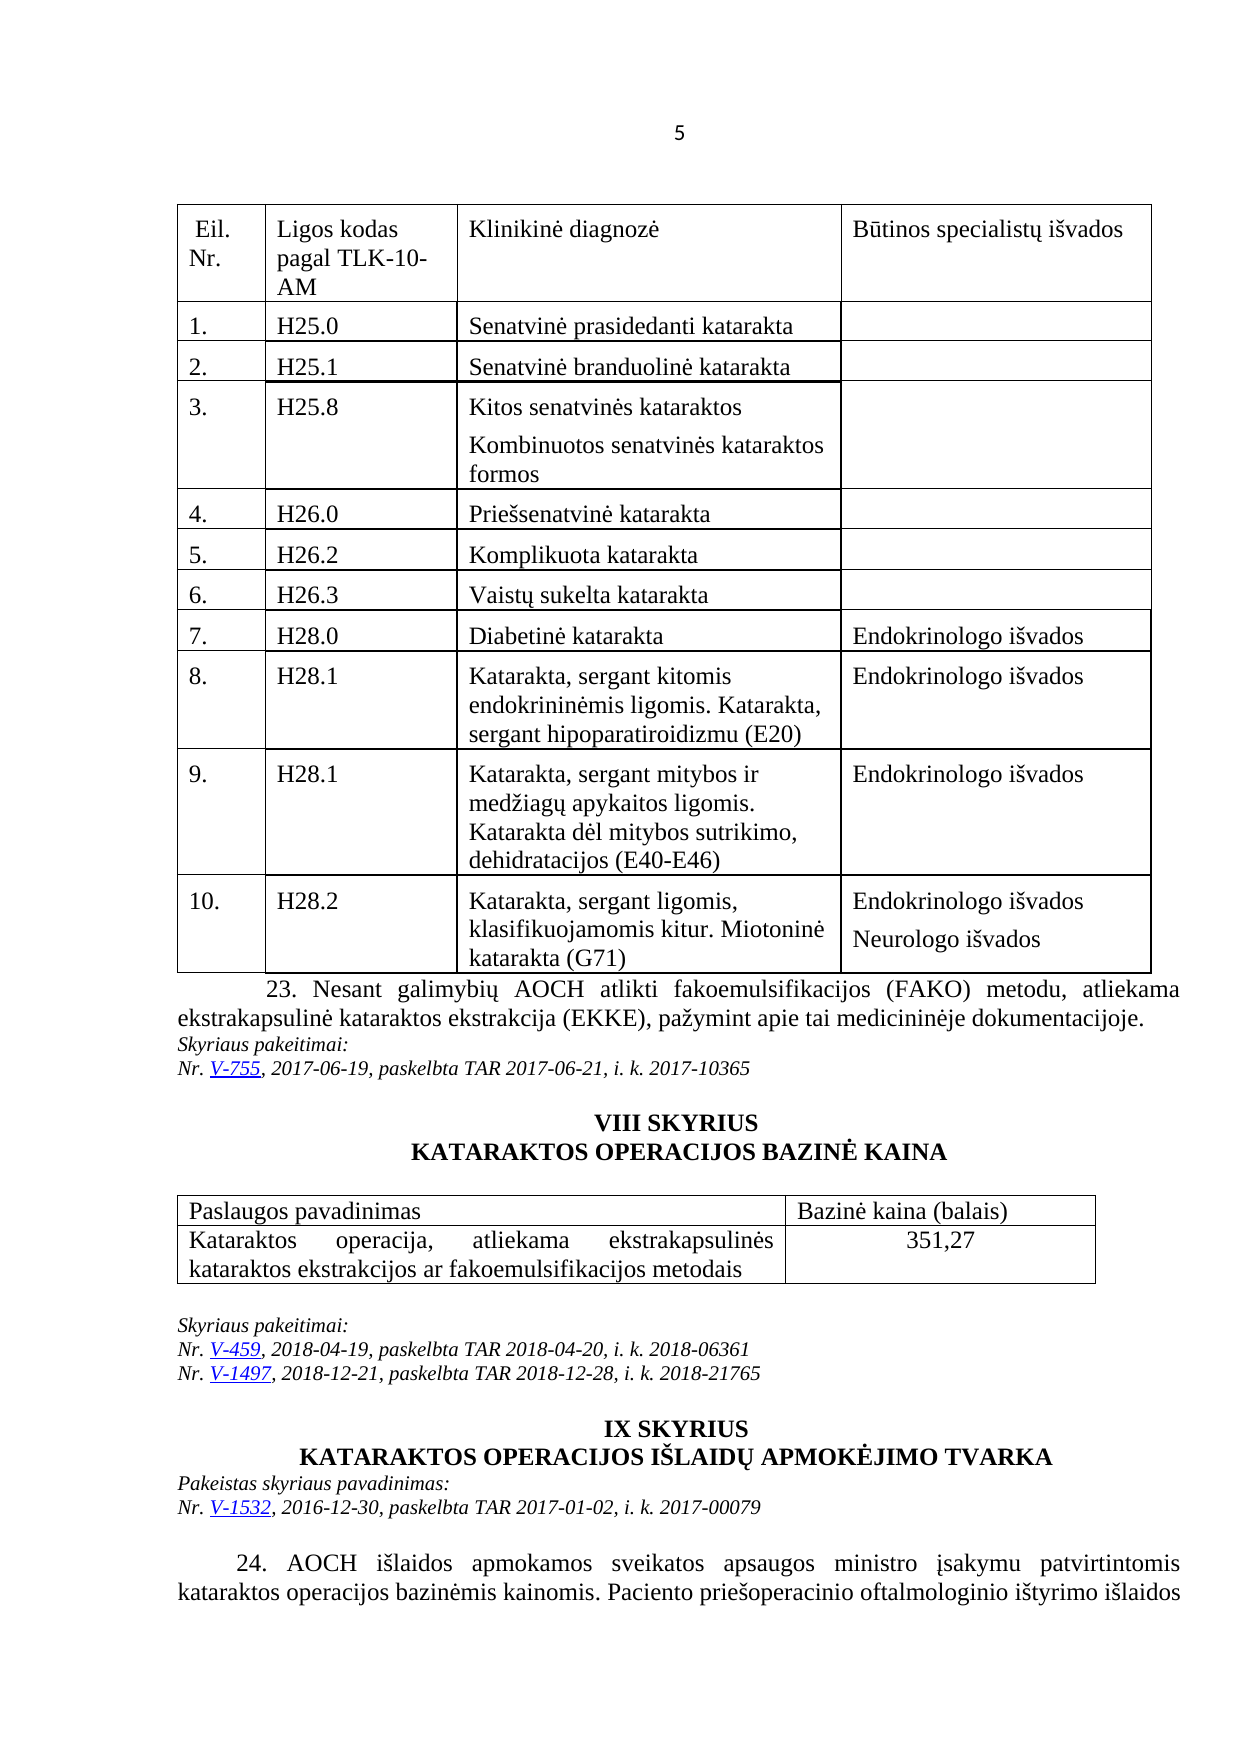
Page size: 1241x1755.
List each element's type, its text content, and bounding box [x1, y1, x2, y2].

table_cell 3. [178, 381, 265, 488]
table_cell [842, 381, 1151, 488]
text Nr. V-459, 2018-04-19, paskelbta TAR 2018-04-20, i. k. 2018-06361 [177, 1337, 1181, 1361]
table_header Klinikinė diagnozė [458, 205, 841, 301]
table_cell Endokrinologo išvados [842, 750, 1150, 874]
table_cell 351,27 [786, 1226, 1095, 1283]
table_cell Diabetinė katarakta [458, 611, 840, 649]
table_cell Kataraktos operacija, atliekama ekstrakapsulinės kataraktos ekstrakcijos ar fakoemulsifikacijos metodais [178, 1226, 785, 1283]
table_cell [842, 570, 1151, 609]
text Nr. V-1497, 2018-12-21, paskelbta TAR 2018-12-28, i. k. 2018-21765 [177, 1361, 1181, 1385]
table_cell [842, 529, 1151, 569]
table_cell Senatvinė prasidedanti katarakta [458, 302, 840, 340]
text Nr. V-1532, 2016-12-30, paskelbta TAR 2017-01-02, i. k. 2017-00079 [177, 1495, 1181, 1519]
table_cell Komplikuota katarakta [458, 530, 840, 569]
table_cell [842, 489, 1151, 528]
table_cell H28.1 [266, 750, 456, 874]
table_cell H25.0 [266, 302, 456, 340]
table_cell Endokrinologo išvados [842, 652, 1150, 747]
table_cell H28.0 [266, 611, 456, 649]
table_header Eil. Nr. [178, 205, 265, 301]
table_cell 10. [178, 875, 265, 972]
table_cell 6. [178, 570, 265, 609]
table_cell H26.3 [266, 571, 456, 609]
text 24. AOCH išlaidos apmokamos sveikatos apsaugos ministro įsakymu patvirtintomis kataraktos operacijos bazinėmis kainomis. Paciento priešoperacinio oftalmologinio ištyrimo išlaidos [177, 1548, 1181, 1606]
table_cell Kitos senatvinės kataraktos Kombinuotos senatvinės kataraktos formos [458, 383, 840, 488]
table_cell Katarakta, sergant kitomis endokrininėmis ligomis. Katarakta, sergant hipoparatiroidizmu (E20) [458, 652, 840, 747]
table_cell 8. [178, 651, 265, 747]
table_cell Endokrinologo išvados Neurologo išvados [842, 876, 1150, 972]
table_header Bazinė kaina (balais) [786, 1196, 1095, 1224]
text Pakeistas skyriaus pavadinimas: [177, 1471, 1181, 1495]
table_cell 4. [178, 489, 265, 528]
table_cell 1. [178, 302, 265, 340]
table_cell [842, 302, 1151, 340]
text IX SKYRIUS KATARAKTOS OPERACIJOS IŠLAIDŲ APMOKĖJIMO TVARKA [177, 1414, 1181, 1471]
table_cell Katarakta, sergant ligomis, klasifikuojamomis kitur. Miotoninė katarakta (G71) [458, 876, 840, 972]
text Skyriaus pakeitimai: [177, 1032, 1181, 1056]
table_cell H28.2 [266, 876, 456, 972]
table_cell H26.2 [266, 530, 456, 569]
table_cell H26.0 [266, 490, 456, 528]
table_cell Vaistų sukelta katarakta [458, 571, 840, 609]
text Skyriaus pakeitimai: [177, 1313, 1181, 1337]
table_cell [842, 341, 1151, 380]
table_cell Priešsenatvinė katarakta [458, 490, 840, 528]
table_cell Endokrinologo išvados [842, 610, 1150, 649]
table_cell H28.1 [266, 652, 456, 747]
table_cell H25.1 [266, 342, 456, 380]
text KATARAKTOS OPERACIJOS baZINĖ KAINa [177, 1137, 1181, 1166]
table_cell 7. [178, 610, 265, 649]
table_cell H25.8 [266, 383, 456, 488]
table_cell 2. [178, 341, 265, 380]
text Nr. V-755, 2017-06-19, paskelbta TAR 2017-06-21, i. k. 2017-10365 [177, 1056, 1181, 1080]
table_header Paslaugos pavadinimas [178, 1196, 785, 1224]
table_cell 9. [178, 749, 265, 874]
text VIII SKYRIUS [177, 1108, 1181, 1137]
table_cell 5. [178, 529, 265, 569]
table_cell Senatvinė branduolinė katarakta [458, 342, 840, 380]
table_header Būtinos specialistų išvados [842, 205, 1151, 301]
table_cell Katarakta, sergant mitybos ir medžiagų apykaitos ligomis. Katarakta dėl mitybos sutrikimo, dehidratacijos (E40-E46) [458, 750, 840, 874]
text 23. Nesant galimybių AOCH atlikti fakoemulsifikacijos (FAKO) metodu, atliekama ekstrakapsulinė kataraktos ekstrakcija (EKKE), pažymint apie tai medicininėje dokumentacijoje. [177, 974, 1181, 1032]
table_header Ligos kodas pagal TLK-10-AM [266, 205, 457, 301]
